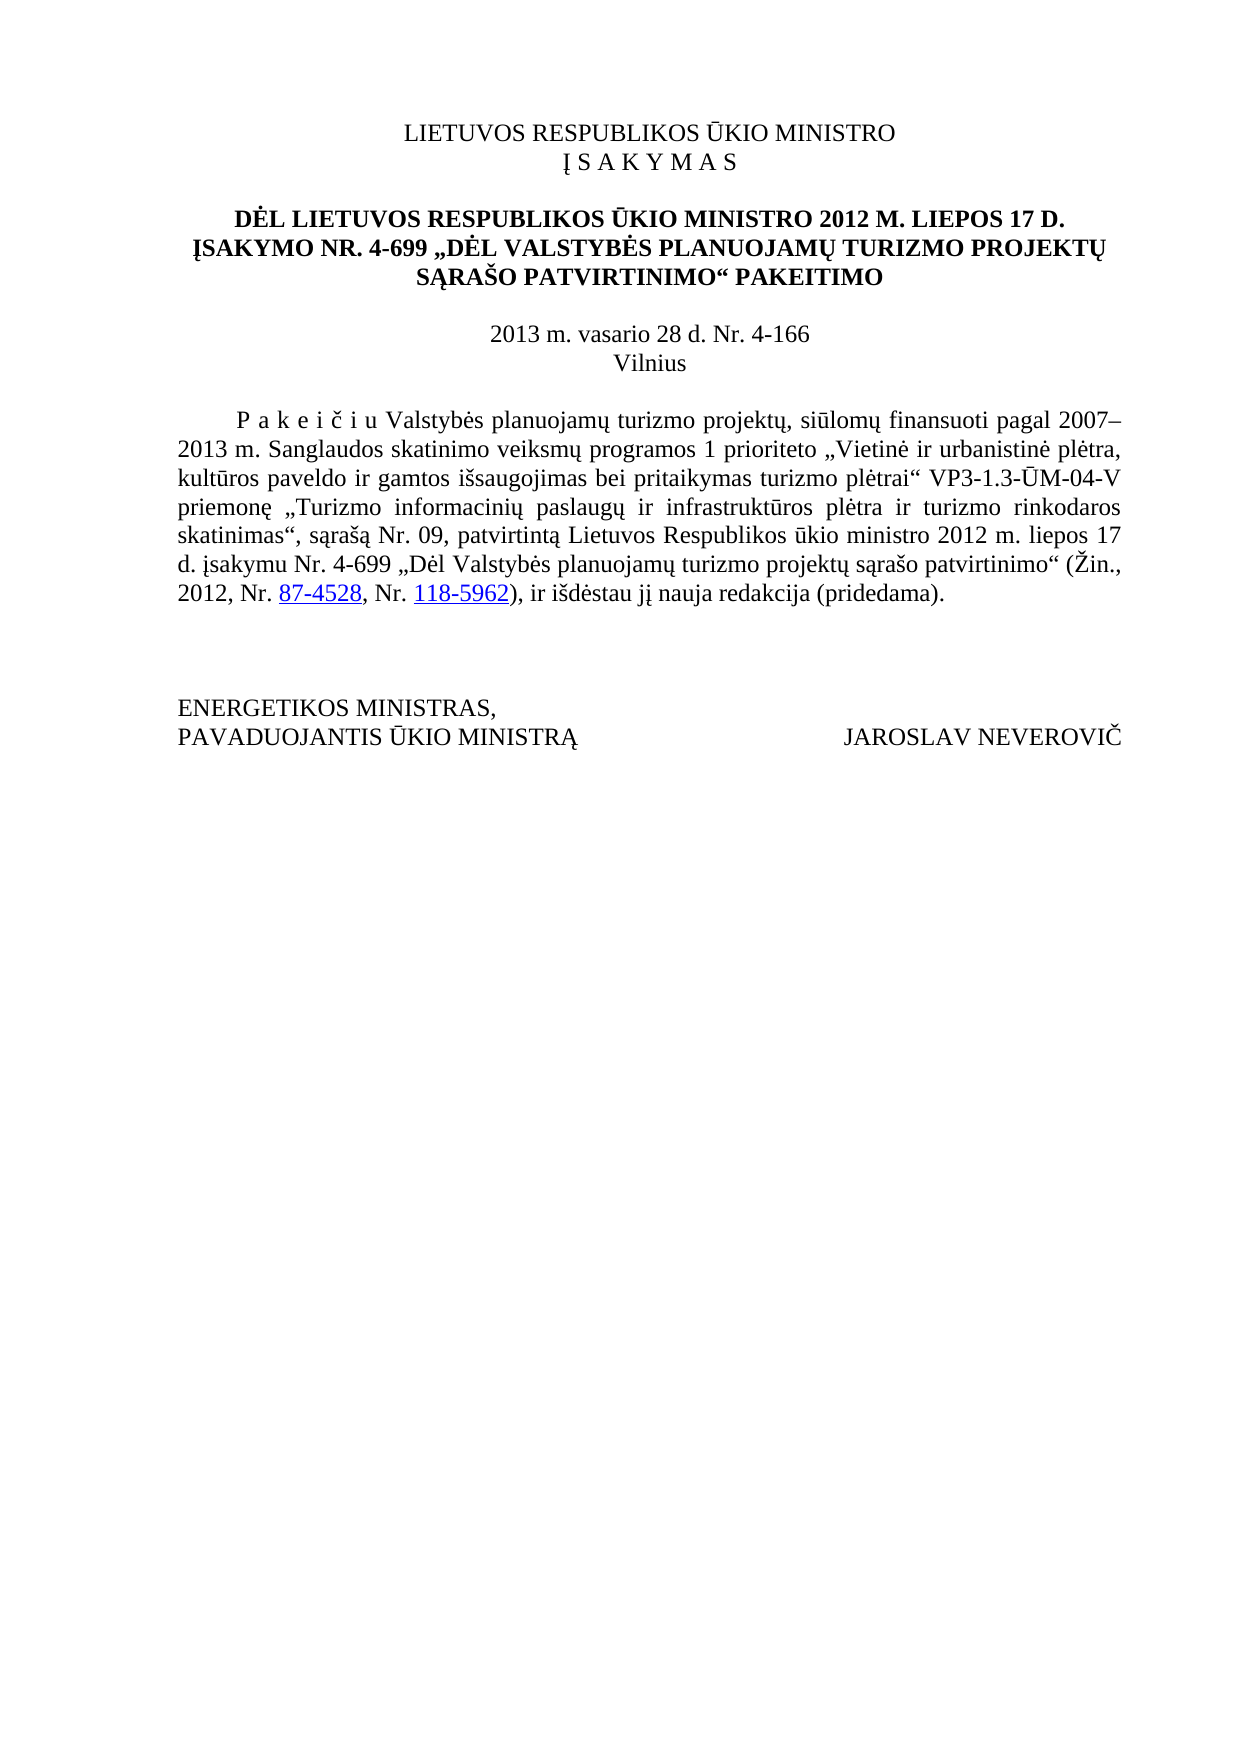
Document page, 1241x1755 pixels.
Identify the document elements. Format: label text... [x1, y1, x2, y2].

text P a k e i č i u Valstybės planuojamų turizmo projektų, siūlomų finansuoti pagal 2007–2013 m. Sanglaudos skatinimo veiksmų programos 1 prioriteto „Vietinė ir urbanistinė plėtra, kultūros paveldo ir gamtos išsaugojimas bei pritaikymas turizmo plėtrai“ VP3-1.3-ŪM-04-V priemonę „Turizmo informacinių paslaugų ir infrastruktūros plėtra ir turizmo rinkodaros skatinimas“, sąrašą Nr. 09, patvirtintą Lietuvos Respublikos ūkio ministro 2012 m. liepos 17 d. įsakymu Nr. 4-699 „Dėl valstybės planuojamų turizmo projektų sąrašo patvirtinimo“ (Žin., 2012, Nr. 87-4528, Nr. 118-5962), ir išdėstau jį nauja redakcija (pridedama). [177, 406, 1122, 607]
text 2013 m. vasario 28 d. Nr. 4-166 [177, 319, 1122, 348]
text pavaduojantis ūkio ministrą Jaroslav Neverovič [177, 722, 1122, 751]
text Energetikos ministras, [177, 693, 1122, 722]
text Vilnius [177, 348, 1122, 377]
text dėl lietuvos respublikos ūkio ministro 2012 m. liepos 17 d. įsakymo nr. 4-699 „DĖL valstybės planuojamų turizmo projektų sąrašO patvirtinimo“ pakeitimo [177, 204, 1122, 291]
text į s a k y m a s [177, 147, 1122, 176]
text LIETUVOS RESPUBLIKOS ŪKIO MINISTRO [177, 118, 1122, 147]
